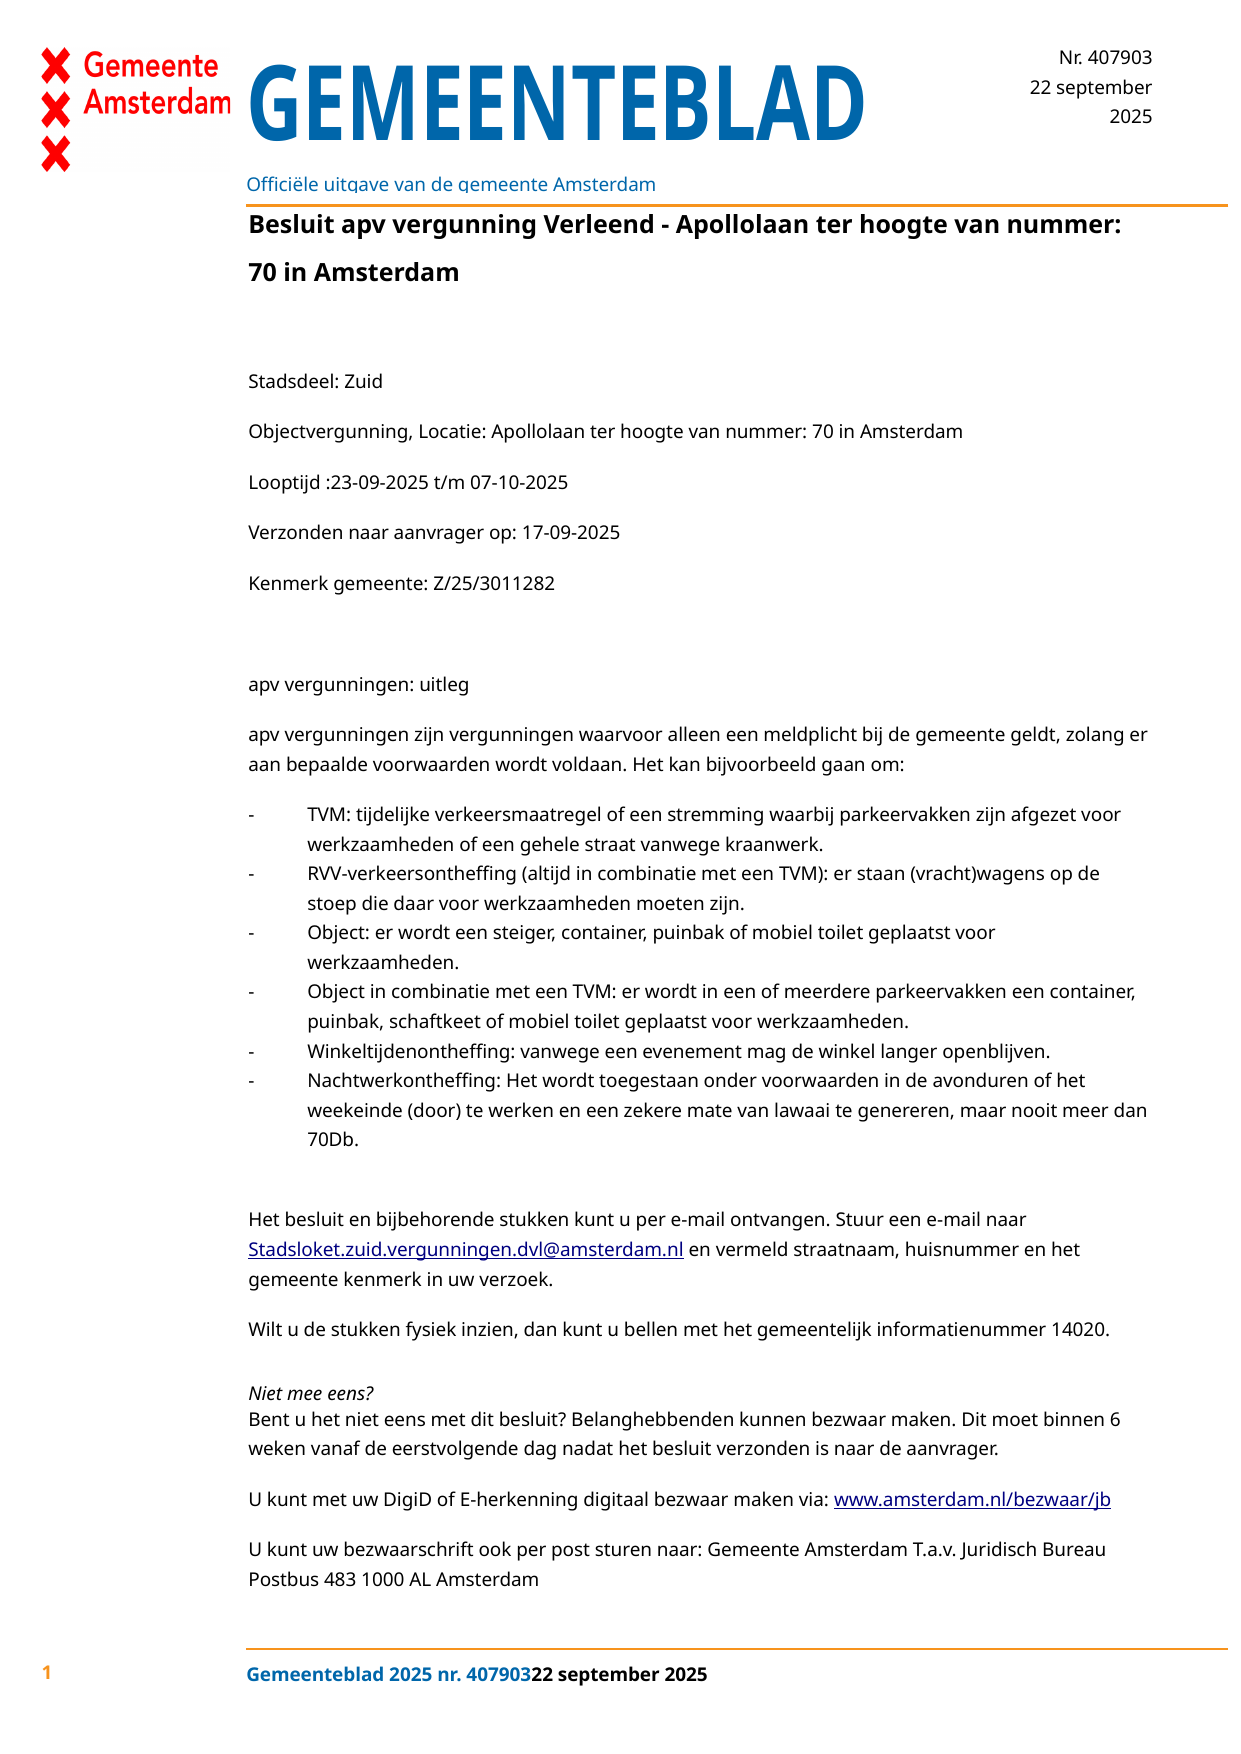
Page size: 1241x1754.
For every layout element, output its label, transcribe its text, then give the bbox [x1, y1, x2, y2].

text Kenmerk gemeente: Z/25/3011282 [248, 570, 1152, 596]
text U kunt uw bezwaarschrift ook per post sturen naar: Gemeente Amsterdam T.a.v. Juridisch Bureau Postbus 483 1000 AL Amsterdam [248, 1536, 1152, 1592]
text Looptijd :23-09-2025 t/m 07-10-2025 [248, 469, 1152, 495]
text apv vergunningen zijn vergunningen waarvoor alleen een meldplicht bij de gemeente geldt, zolang er aan bepaalde voorwaarden wordt voldaan. Het kan bijvoorbeeld gaan om: [248, 721, 1152, 777]
text Objectvergunning, Locatie: Apollolaan ter hoogte van nummer: 70 in Amsterdam [248, 419, 1152, 444]
list Object in combinatie met een TVM: er wordt in een of meerdere parkeervakken een container, puinbak, schaftkeet of mobiel toilet geplaatst voor werkzaamheden. [248, 979, 1152, 1034]
list TVM: tijdelijke verkeersmaatregel of een stremming waarbij parkeervakken zijn afgezet voor werkzaamheden of een gehele straat vanwege kraanwerk. [248, 801, 1152, 857]
text Stadsdeel: Zuid [248, 368, 1152, 394]
list Nachtwerkontheffing: Het wordt toegestaan onder voorwaarden in de avonduren of het weekeinde (door) te werken en een zekere mate van lawaai te genereren, maar nooit meer dan 70Db. [248, 1067, 1152, 1152]
text Bent u het niet eens met dit besluit? Belanghebbenden kunnen bezwaar maken. Dit moet binnen 6 weken vanaf de eerstvolgende dag nadat het besluit verzonden is naar de aanvrager. [248, 1406, 1152, 1461]
text Niet mee eens? [248, 1380, 1152, 1406]
text apv vergunningen: uitleg [248, 671, 1152, 697]
list Object: er wordt een steiger, container, puinbak of mobiel toilet geplaatst voor werkzaamheden. [248, 919, 1152, 975]
list Winkeltijdenontheffing: vanwege een evenement mag de winkel langer openblijven. [248, 1038, 1152, 1064]
list RVV-verkeersontheffing (altijd in combinatie met een TVM): er staan (vracht)wagens op de stoep die daar voor werkzaamheden moeten zijn. [248, 860, 1152, 916]
text Het besluit en bijbehorende stukken kunt u per e-mail ontvangen. Stuur een e-mail naar Stadsloket.zuid.vergunningen.dvl@amsterdam.nl en vermeld straatnaam, huisnummer en het gemeente kenmerk in uw verzoek. [248, 1207, 1152, 1292]
text Besluit apv vergunning Verleend - Apollolaan ter hoogte van nummer: 70 in Amsterdam [248, 207, 1152, 288]
text Wilt u de stukken fysiek inzien, dan kunt u bellen met het gemeentelijk informatienummer 14020. [248, 1316, 1152, 1342]
picture [41, 47, 231, 172]
text U kunt met uw DigiD of E-herkenning digitaal bezwaar maken via: www.amsterdam.nl/bezwaar/jb [248, 1486, 1152, 1512]
text Verzonden naar aanvrager op: 17-09-2025 [248, 519, 1152, 545]
